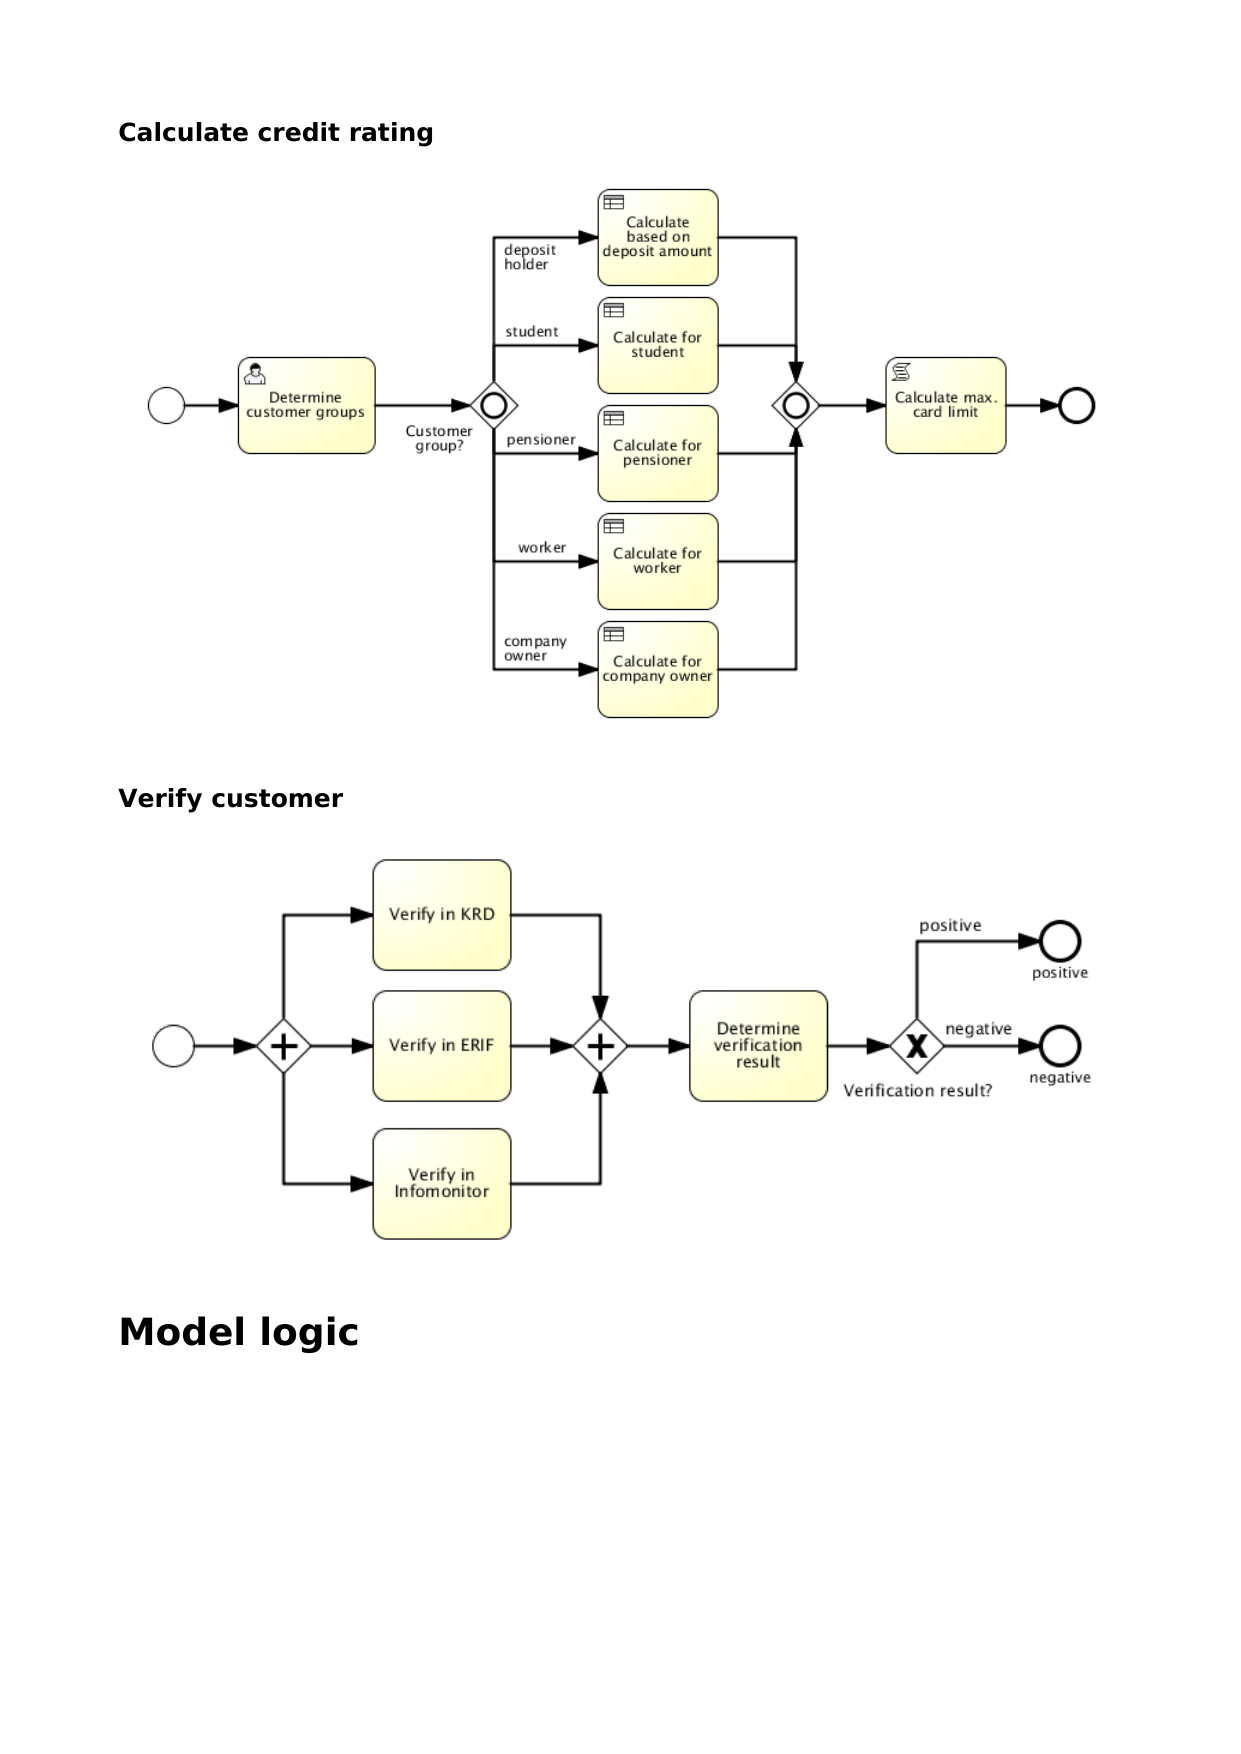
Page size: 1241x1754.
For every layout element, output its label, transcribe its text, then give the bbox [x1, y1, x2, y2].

subtitle Verify customer [118, 784, 1122, 813]
subtitle Model logic [118, 1310, 1122, 1354]
picture [118, 826, 1123, 1273]
subtitle Calculate credit rating [118, 118, 1122, 147]
picture [118, 159, 1123, 747]
